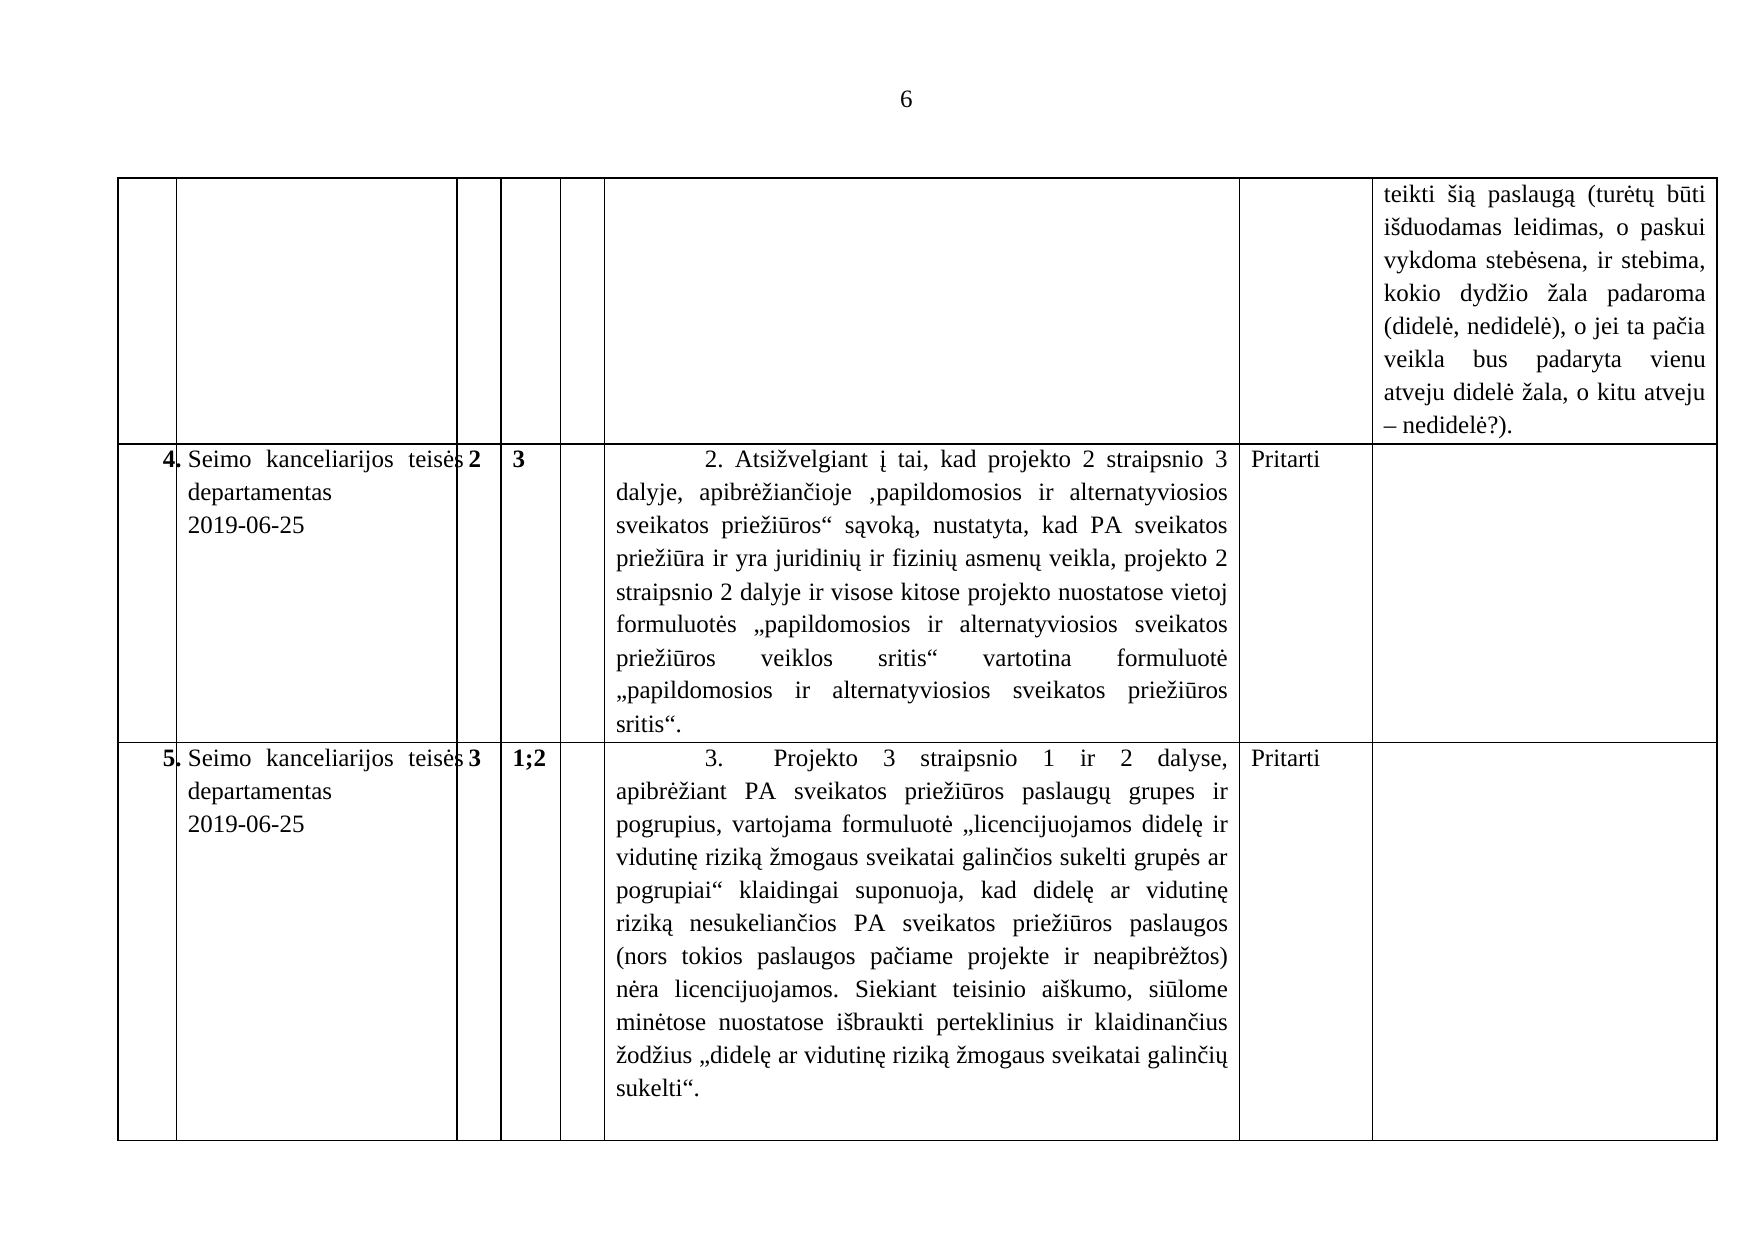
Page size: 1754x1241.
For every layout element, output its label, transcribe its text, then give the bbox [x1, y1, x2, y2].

table_cell [119, 445, 176, 742]
table_cell 1;2 [502, 743, 560, 1139]
table_cell 3 [458, 743, 500, 1139]
table_cell 3. Projekto 3 straipsnio 1 ir 2 dalyse, apibrėžiant PA sveikatos priežiūros paslaugų grupes ir pogrupius, vartojama formuluotė „licencijuojamos didelę ir vidutinę riziką žmogaus sveikatai galinčios sukelti grupės ar pogrupiai“ klaidingai suponuoja, kad didelę ar vidutinę riziką nesukeliančios PA sveikatos priežiūros paslaugos (nors tokios paslaugos pačiame projekte ir neapibrėžtos) nėra licencijuojamos. Siekiant teisinio aiškumo, siūlome minėtose nuostatose išbraukti perteklinius ir klaidinančius žodžius „didelę ar vidutinę riziką žmogaus sveikatai galinčių sukelti“. [605, 743, 1239, 1139]
table_cell [1373, 445, 1716, 742]
table_cell 2. Atsižvelgiant į tai, kad projekto 2 straipsnio 3 dalyje, apibrėžiančioje ‚papildomosios ir alternatyviosios sveikatos priežiūros“ sąvoką, nustatyta, kad PA sveikatos priežiūra ir yra juridinių ir fizinių asmenų veikla, projekto 2 straipsnio 2 dalyje ir visose kitose projekto nuostatose vietoj formuluotės „papildomosios ir alternatyviosios sveikatos priežiūros veiklos sritis“ vartotina formuluotė „papildomosios ir alternatyviosios sveikatos priežiūros sritis“. [605, 445, 1239, 742]
table_cell [561, 445, 604, 742]
table_cell 12.11 [119, 179, 176, 443]
table_cell Pritarti [1240, 743, 1372, 1139]
table_cell [561, 743, 604, 1139]
table_cell teikti šią paslaugą (turėtų būti išduodamas leidimas, o paskui vykdoma stebėsena, ir stebima, kokio dydžio žala padaroma (didelė, nedidelė), o jei ta pačia veikla bus padaryta vienu atveju didelė žala, o kitu atveju – nedidelė?). [1373, 179, 1716, 443]
table_cell [605, 179, 1239, 443]
table_cell 2 [458, 445, 500, 742]
table_cell Pritarti [1240, 445, 1372, 742]
table_cell [502, 179, 560, 443]
table_cell 3 [502, 445, 560, 742]
table_cell [561, 179, 604, 443]
table_cell [458, 179, 500, 443]
table_cell [119, 743, 176, 1139]
table_cell [1240, 179, 1372, 443]
table_cell Seimo kanceliarijos teisės departamentas 2019-06-25 [177, 179, 456, 443]
table_cell Seimo kanceliarijos teisės departamentas 2019-06-25 [177, 743, 456, 1139]
table_cell [1373, 743, 1716, 1139]
table_cell Seimo kanceliarijos teisės departamentas 2019-06-25 [177, 445, 456, 742]
